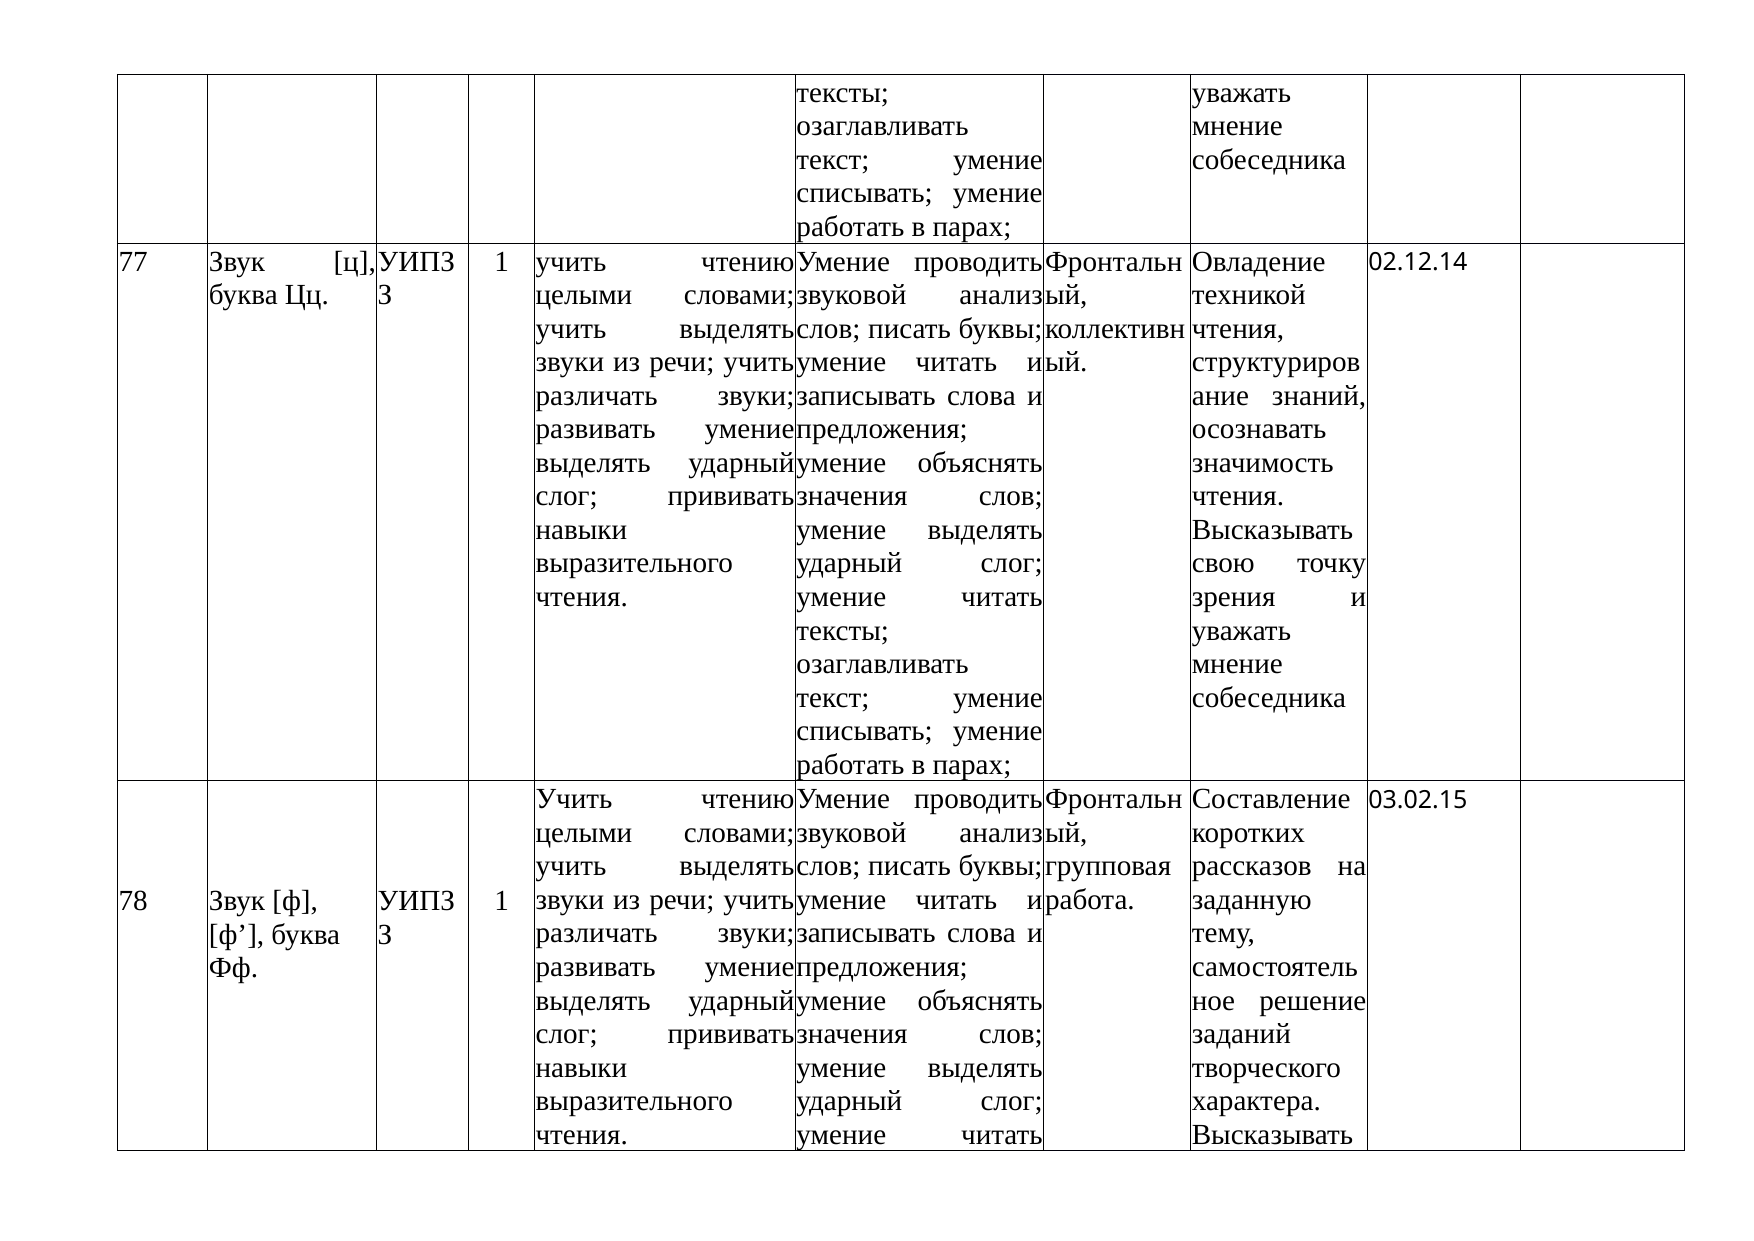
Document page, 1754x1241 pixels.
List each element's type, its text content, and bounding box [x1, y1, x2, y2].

table_cell [1521, 75, 1684, 243]
table_cell Учить чтению целыми словами; учить выделять звуки из речи; учить различать звуки; развивать умение выделять ударный слог; прививать навыки выразительного чтения. [535, 781, 795, 1150]
table_cell тексты; озаглавливать текст; умение списывать; умение работать в парах; [796, 75, 1043, 243]
table_cell 02.12.14 [1368, 244, 1520, 780]
table_cell Умение проводить звуковой анализ слов; писать буквы; умение читать и записывать слова и предложения; умение объяснять значения слов; умение выделять ударный слог; умение читать [796, 781, 1043, 1150]
table_cell Звук [ф], [ф’], буква Фф. [208, 781, 376, 1150]
table_cell УИПЗЗ [377, 244, 468, 780]
table_cell [1521, 781, 1684, 1150]
table_cell [1368, 75, 1520, 243]
table_cell Фронтальный, групповая работа. [1044, 781, 1190, 1150]
table_cell 77 [118, 244, 207, 780]
table_cell 1 [469, 781, 534, 1150]
table_cell [469, 75, 534, 243]
table_cell 78 [118, 781, 207, 1150]
table_cell учить чтению целыми словами; учить выделять звуки из речи; учить различать звуки; развивать умение выделять ударный слог; прививать навыки выразительного чтения. [535, 244, 795, 780]
table_cell [118, 75, 207, 243]
table_cell [208, 75, 376, 243]
table_cell [377, 75, 468, 243]
table_cell Овладение техникой чтения, структурирование знаний, осознавать значимость чтения. Высказывать свою точку зрения и уважать мнение собеседника [1191, 244, 1367, 780]
table_cell [1521, 244, 1684, 780]
table_cell уважать мнение собеседника [1191, 75, 1367, 243]
table_cell [535, 75, 795, 243]
table_cell 03.02.15 [1368, 781, 1520, 1150]
table_cell [1044, 75, 1190, 243]
table_cell Составление коротких рассказов на заданную тему, самостоятельное решение заданий творческого характера. Высказывать [1191, 781, 1367, 1150]
table_cell 1 [469, 244, 534, 780]
table_cell Фронтальный, коллективный. [1044, 244, 1190, 780]
table_cell УИПЗЗ [377, 781, 468, 1150]
table_cell Звук [ц], буква Цц. [208, 244, 376, 780]
table_cell Умение проводить звуковой анализ слов; писать буквы; умение читать и записывать слова и предложения; умение объяснять значения слов; умение выделять ударный слог; умение читать тексты; озаглавливать текст; умение списывать; умение работать в парах; [796, 244, 1043, 780]
